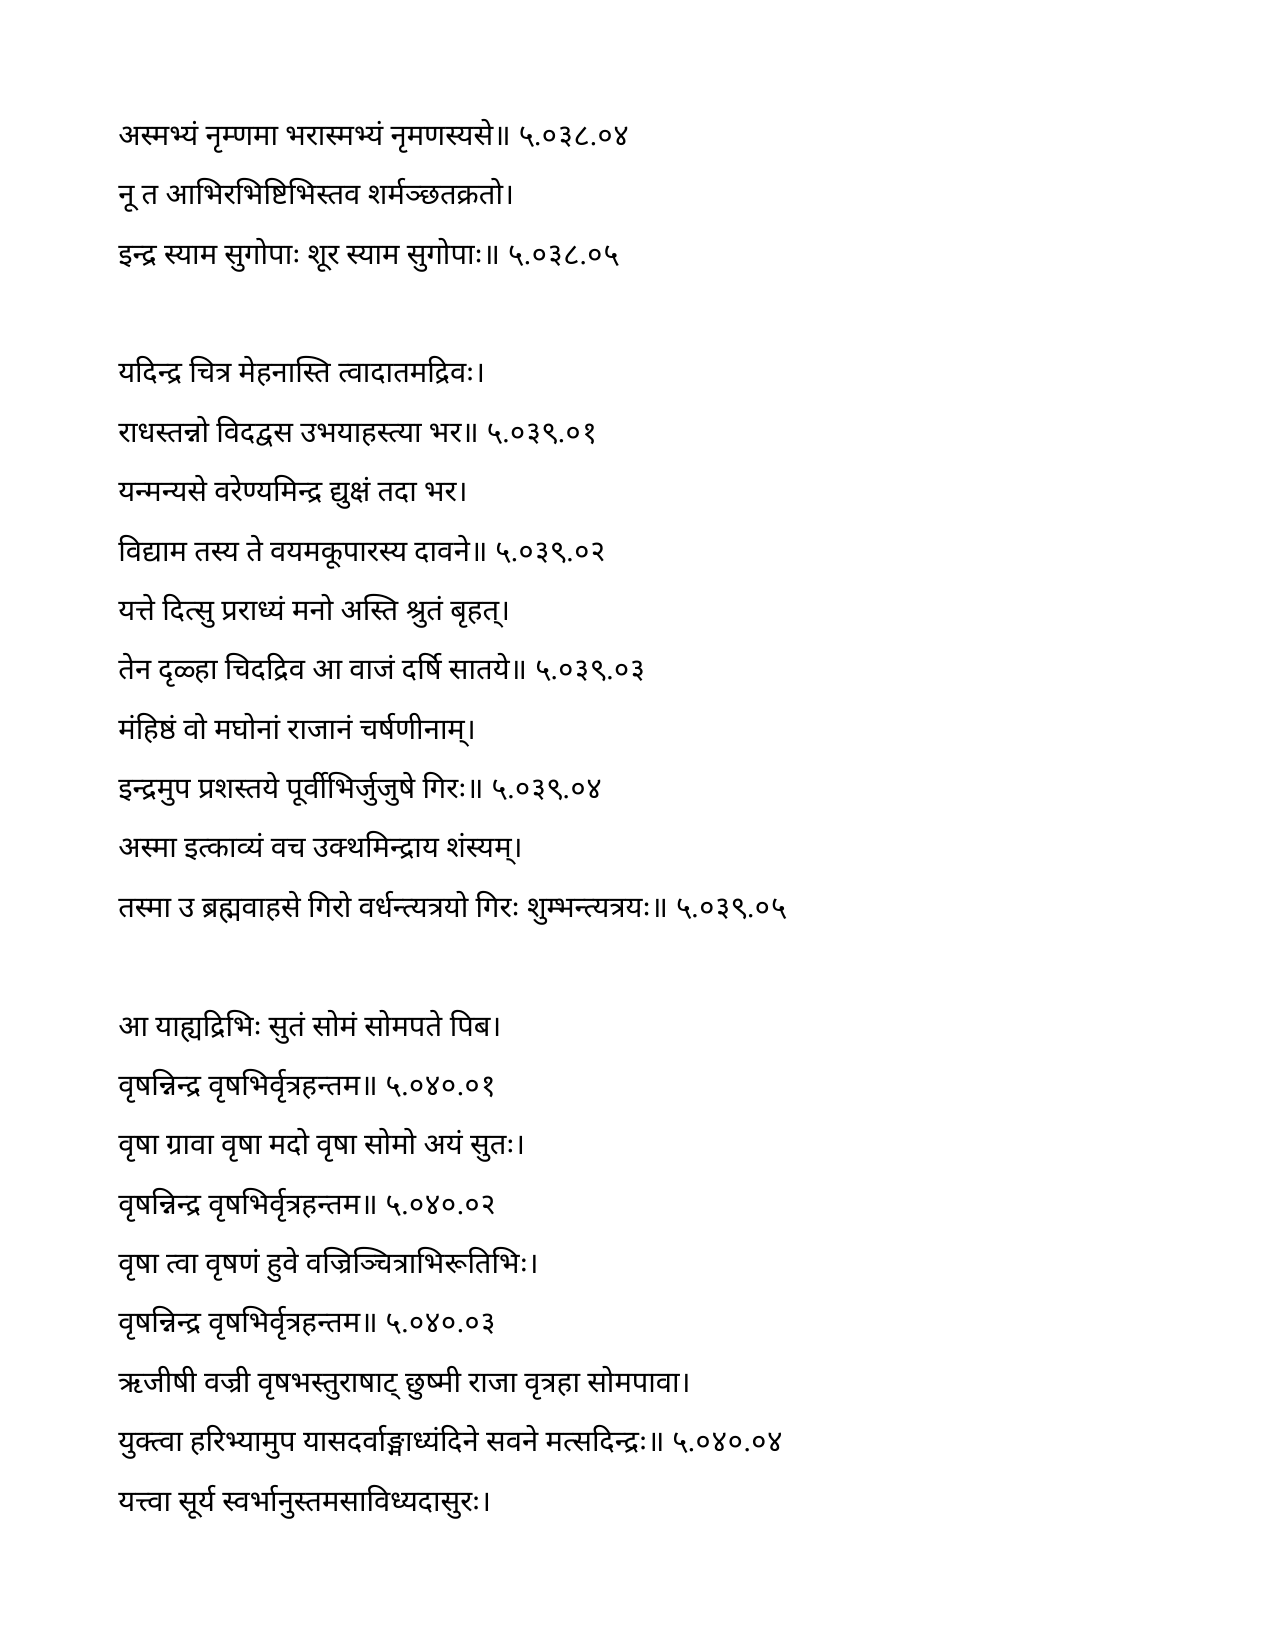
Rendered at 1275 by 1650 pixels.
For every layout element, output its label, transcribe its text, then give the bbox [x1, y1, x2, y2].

text वृषा ग्रावा वृषा मदो वृषा सोमो अयं सुतः। [118, 1127, 1157, 1161]
text वृषन्निन्द्र वृषभिर्वृत्रहन्तम॥ ५.०४०.०२ [118, 1187, 1157, 1220]
text वृषा त्वा वृषणं हुवे वज्रिञ्चित्राभिरूतिभिः। [118, 1246, 1157, 1280]
text नू त आभिरभिष्टिभिस्तव शर्मञ्छतक्रतो। [118, 177, 1157, 211]
text वृषन्निन्द्र वृषभिर्वृत्रहन्तम॥ ५.०४०.०३ [279, 1306, 1157, 1339]
text अस्मभ्यं नृम्णमा भरास्मभ्यं नृमणस्यसे॥ ५.०३८.०४ [118, 118, 1157, 152]
text तस्मा उ ब्रह्मवाहसे गिरो वर्धन्त्यत्रयो गिरः शुम्भन्त्यत्रयः॥ ५.०३९.०५ [118, 890, 1157, 923]
text मंहिष्ठं वो मघोनां राजानं चर्षणीनाम्। [118, 712, 1157, 745]
text यत्ते दित्सु प्रराध्यं मनो अस्ति श्रुतं बृहत्। [118, 593, 1157, 627]
text ऋजीषी वज्री वृषभस्तुराषाट् छुष्मी राजा वृत्रहा सोमपावा। [118, 1365, 1157, 1398]
text युक्त्वा हरिभ्यामुप यासदर्वाङ्माध्यंदिने सवने मत्सदिन्द्रः॥ ५.०४०.०४ [118, 1424, 1157, 1458]
text अस्मा इत्काव्यं वच उक्थमिन्द्राय शंस्यम्। [118, 831, 1157, 864]
text यदिन्द्र चित्र मेहनास्ति त्वादातमद्रिवः। [118, 356, 1157, 389]
text इन्द्रमुप प्रशस्तये पूर्वीभिर्जुजुषे गिरः॥ ५.०३९.०४ [118, 771, 1157, 805]
text आ याह्यद्रिभिः सुतं सोमं सोमपते पिब। [118, 1009, 1157, 1042]
text विद्याम तस्य ते वयमकूपारस्य दावने॥ ५.०३९.०२ [118, 534, 1157, 567]
text वृषन्निन्द्र वृषभिर्वृत्रहन्तम॥ ५.०४०.०३ [128, 1306, 246, 1339]
text यत्त्वा सूर्य स्वर्भानुस्तमसाविध्यदासुरः। [118, 1484, 1157, 1517]
text राधस्तन्नो विदद्वस उभयाहस्त्या भर॥ ५.०३९.०१ [118, 415, 1157, 448]
text इन्द्र स्याम सुगोपाः शूर स्याम सुगोपाः॥ ५.०३८.०५ [118, 237, 1157, 270]
text वृषन्निन्द्र वृषभिर्वृत्रहन्तम॥ ५.०४०.०३ [218, 1308, 280, 1339]
text तेन दृळ्हा चिदद्रिव आ वाजं दर्षि सातये॥ ५.०३९.०३ [118, 652, 1157, 686]
text यन्मन्यसे वरेण्यमिन्द्र द्युक्षं तदा भर। [118, 474, 1157, 508]
text वृषन्निन्द्र वृषभिर्वृत्रहन्तम॥ ५.०४०.०१ [118, 1068, 1157, 1102]
